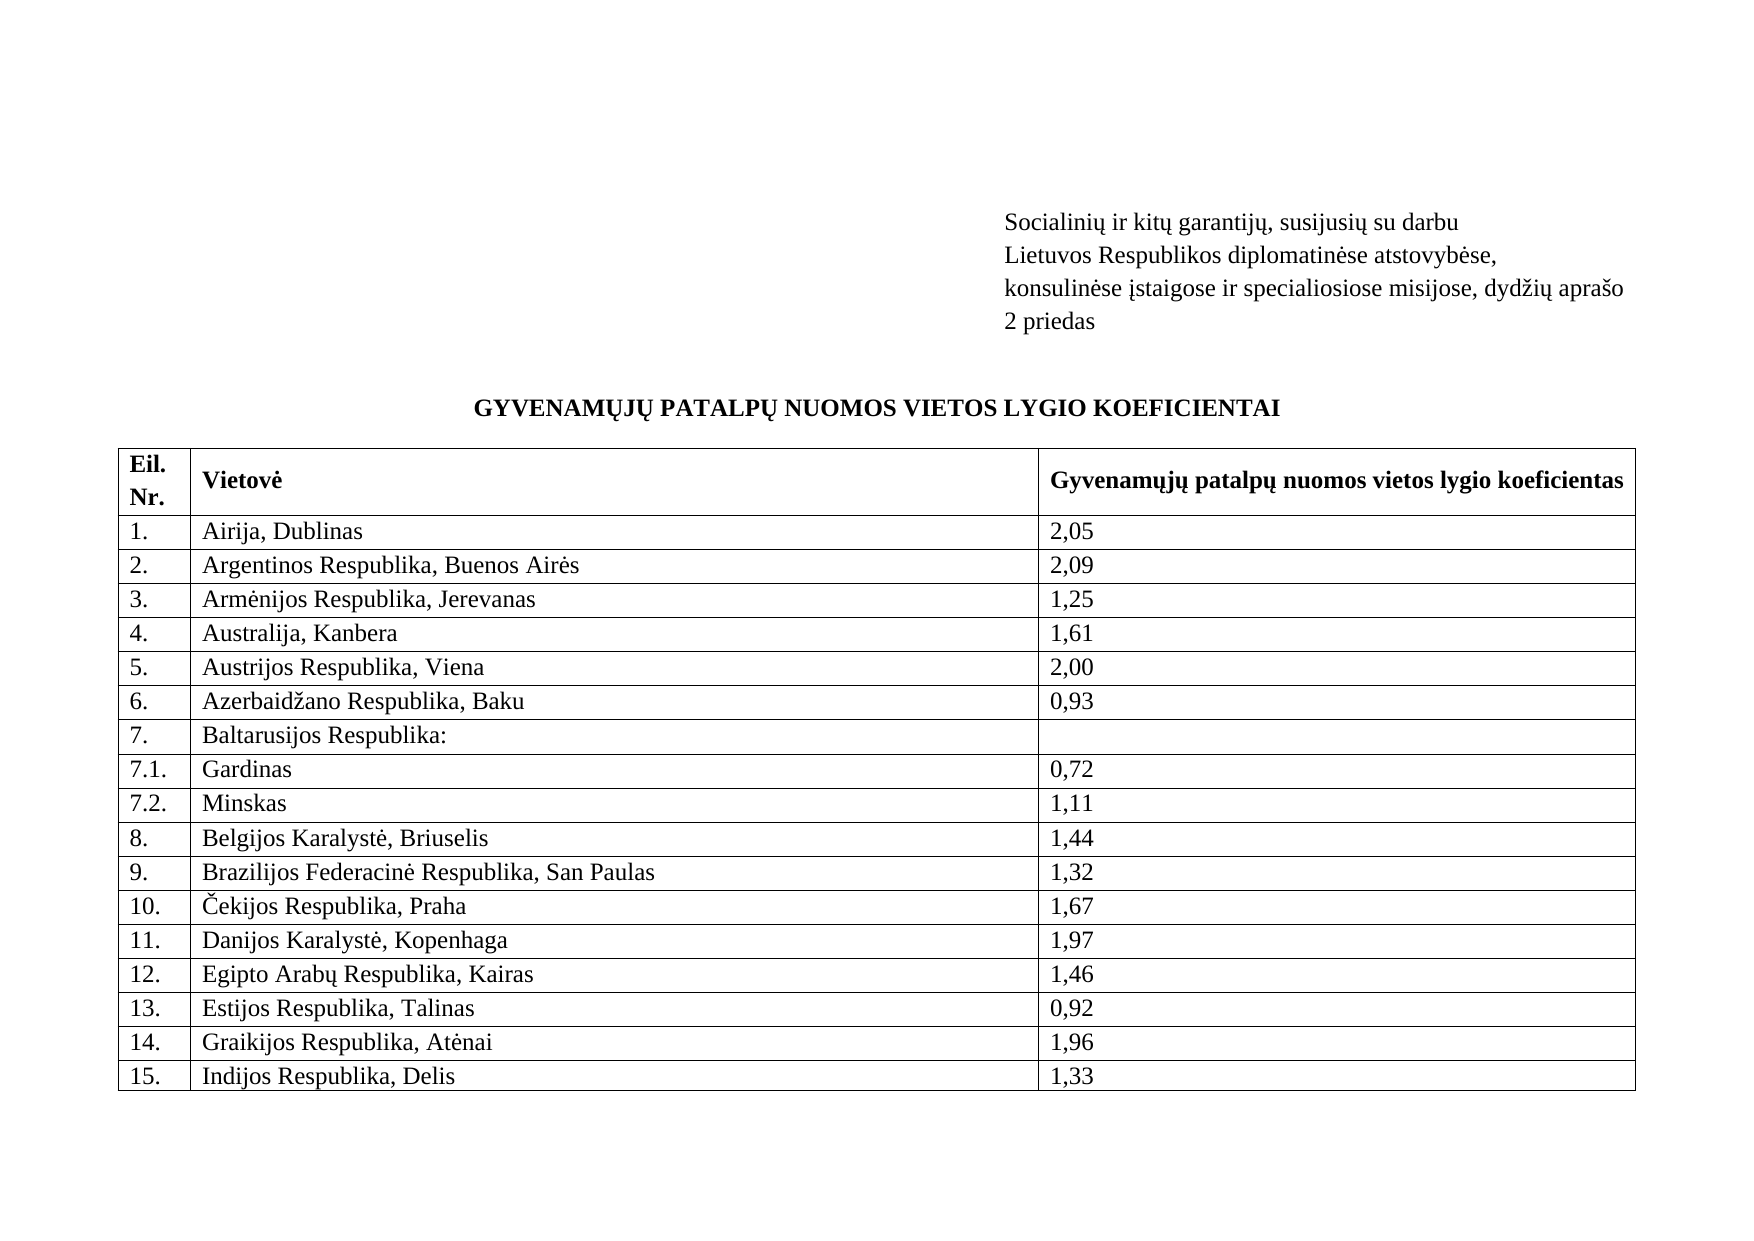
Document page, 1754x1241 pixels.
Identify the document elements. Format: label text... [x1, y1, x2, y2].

table_cell 1,97 [1039, 925, 1635, 958]
table_cell 1,96 [1039, 1027, 1635, 1060]
text konsulinėse įstaigose ir specialiosiose misijose, dydžių aprašo [118, 273, 1636, 301]
table_cell Graikijos Respublika, Atėnai [191, 1027, 1038, 1060]
table_cell 1,11 [1039, 789, 1635, 822]
table_cell 1,33 [1039, 1061, 1635, 1090]
table_cell 1,46 [1039, 959, 1635, 992]
table_cell 13. [119, 993, 190, 1026]
table_cell 7.1. [119, 755, 190, 787]
table_cell 2,05 [1039, 516, 1635, 549]
table_header Vietovė [191, 449, 1038, 515]
table_cell 1,32 [1039, 857, 1635, 890]
table_cell [1039, 720, 1635, 753]
table_cell 14. [119, 1027, 190, 1060]
table_cell 1. [119, 516, 190, 549]
table_cell Estijos Respublika, Talinas [191, 993, 1038, 1026]
table_cell 7.2. [119, 789, 190, 822]
table_cell Čekijos Respublika, Praha [191, 891, 1038, 924]
table_cell 1,44 [1039, 823, 1635, 856]
table_cell 1,25 [1039, 584, 1635, 617]
table_cell Brazilijos Federacinė Respublika, San Paulas [191, 857, 1038, 890]
table_cell 4. [119, 618, 190, 651]
table_cell 7. [119, 720, 190, 753]
table_cell 10. [119, 891, 190, 924]
table_cell Egipto Arabų Respublika, Kairas [191, 959, 1038, 992]
table_cell Minskas [191, 789, 1038, 822]
table_cell 2,09 [1039, 550, 1635, 583]
table_cell 0,72 [1039, 755, 1635, 787]
text 2 priedas [118, 306, 1636, 334]
table_cell 9. [119, 857, 190, 890]
text GYVENAMŲJŲ PATALPŲ NUOMOS VIETOS LYGIO KOEFICIENTAI [118, 393, 1636, 422]
text Lietuvos Respublikos diplomatinėse atstovybėse, [118, 240, 1636, 268]
table_header Eil. Nr. [119, 449, 190, 515]
table_cell Danijos Karalystė, Kopenhaga [191, 925, 1038, 958]
table_header Gyvenamųjų patalpų nuomos vietos lygio koeficientas [1039, 449, 1635, 515]
table_cell Indijos Respublika, Delis [191, 1061, 1038, 1090]
table_cell 12. [119, 959, 190, 992]
table_cell 1,61 [1039, 618, 1635, 651]
table_cell 0,93 [1039, 686, 1635, 719]
table_cell Belgijos Karalystė, Briuselis [191, 823, 1038, 856]
table_cell 6. [119, 686, 190, 719]
table_cell 2,00 [1039, 652, 1635, 685]
table_cell 5. [119, 652, 190, 685]
table_cell 2. [119, 550, 190, 583]
table_cell Argentinos Respublika, Buenos Airės [191, 550, 1038, 583]
table_cell Austrijos Respublika, Viena [191, 652, 1038, 685]
table_cell Baltarusijos Respublika: [191, 720, 1038, 753]
table_cell 3. [119, 584, 190, 617]
text Socialinių ir kitų garantijų, susijusių su darbu [118, 207, 1636, 235]
table_cell Airija, Dublinas [191, 516, 1038, 549]
table_cell 1,67 [1039, 891, 1635, 924]
table_cell 11. [119, 925, 190, 958]
table_cell Gardinas [191, 755, 1038, 787]
table_cell Azerbaidžano Respublika, Baku [191, 686, 1038, 719]
table_cell Armėnijos Respublika, Jerevanas [191, 584, 1038, 617]
table_cell Australija, Kanbera [191, 618, 1038, 651]
table_cell 15. [119, 1061, 190, 1090]
table_cell 0,92 [1039, 993, 1635, 1026]
table_cell 8. [119, 823, 190, 856]
